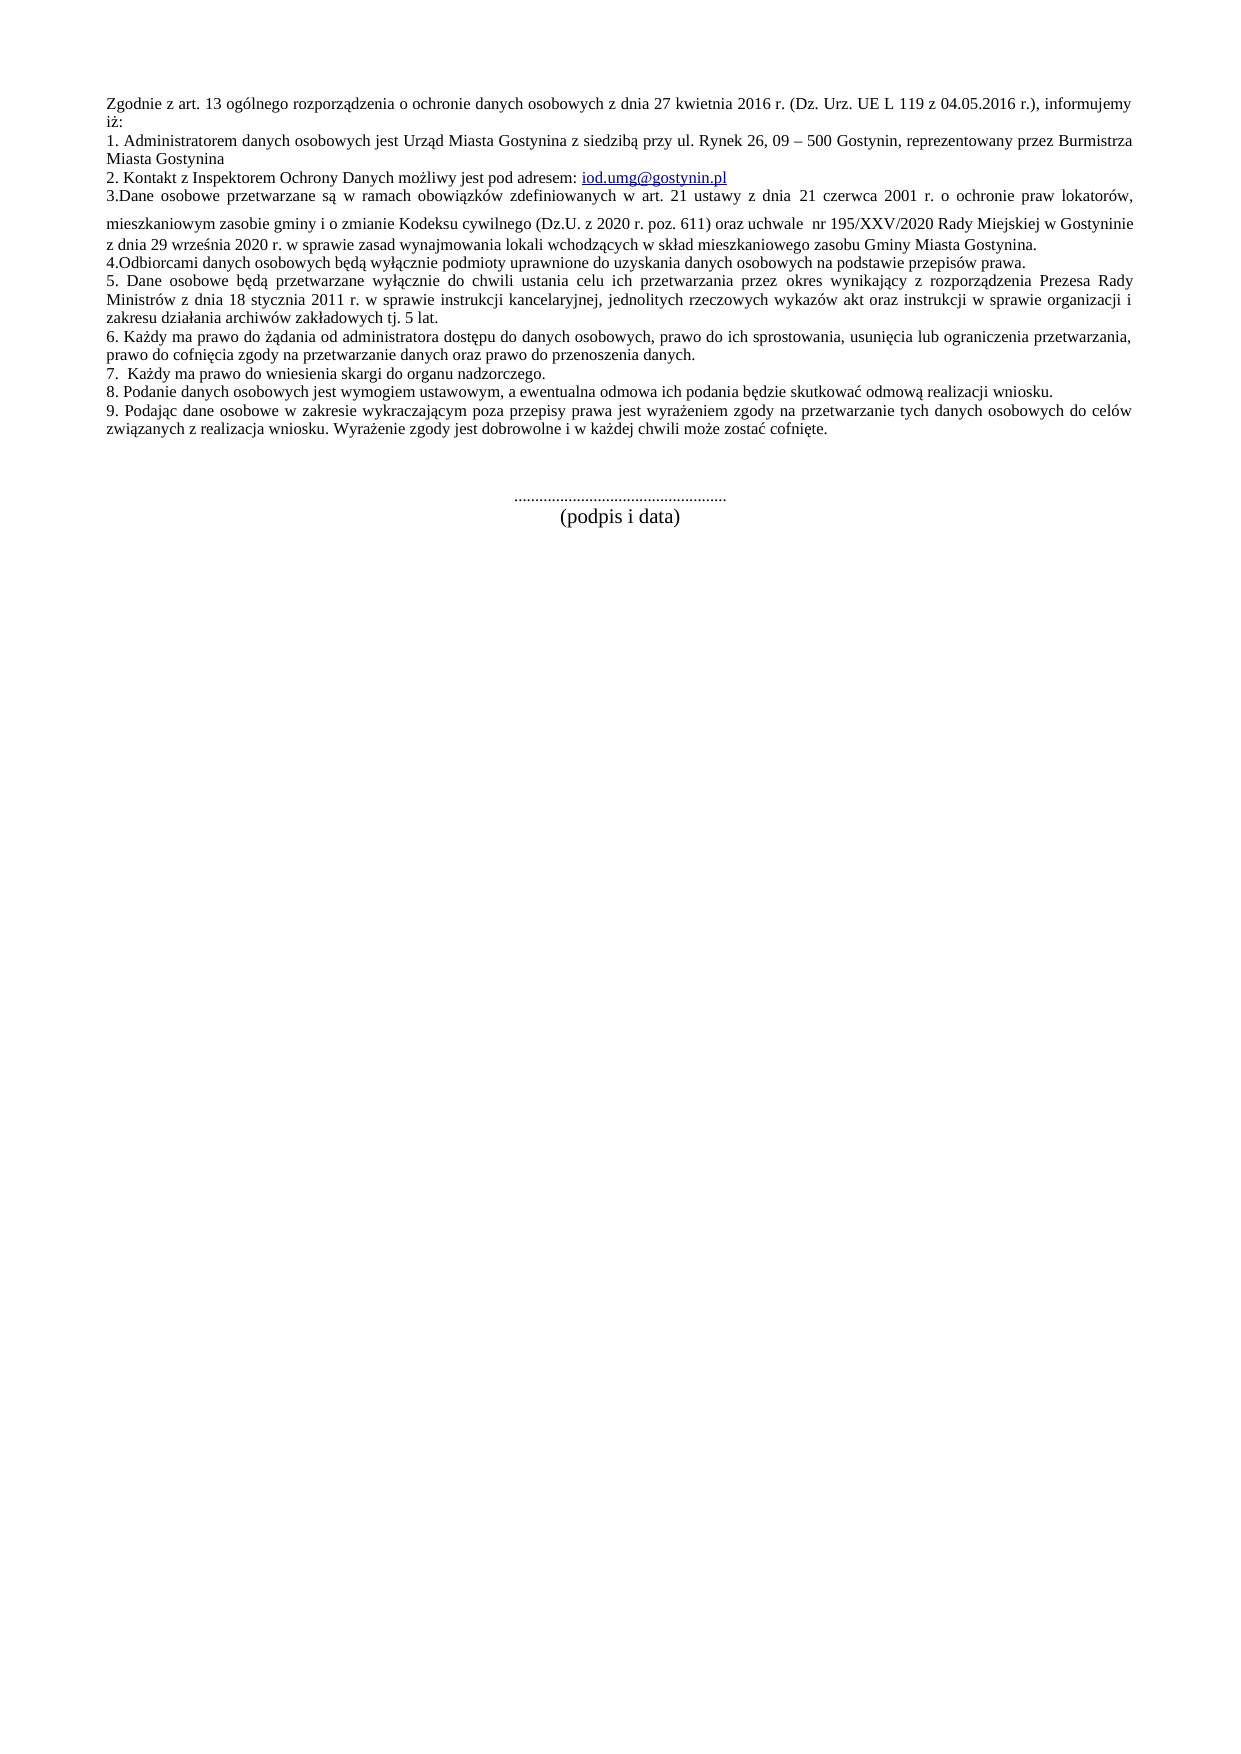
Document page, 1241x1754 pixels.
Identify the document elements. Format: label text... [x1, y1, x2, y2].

list 9. Podając dane osobowe w zakresie wykraczającym poza przepisy prawa jest wyrażeniem zgody na przetwarzanie tych danych osobowych do celów związanych z realizacja wniosku. Wyrażenie zgody jest dobrowolne i w każdej chwili może zostać cofnięte. [106, 401, 1134, 438]
list 1. Administratorem danych osobowych jest Urząd Miasta Gostynina z siedzibą przy ul. Rynek 26, 09 – 500 Gostynin, reprezentowany przez Burmistrza Miasta Gostynina [106, 131, 1134, 168]
list Zgodnie z art. 13 ogólnego rozporządzenia o ochronie danych osobowych z dnia 27 kwietnia 2016 r. (Dz. Urz. UE L 119 z 04.05.2016 r.), informujemy iż: [106, 94, 1134, 131]
list 8. Podanie danych osobowych jest wymogiem ustawowym, a ewentualna odmowa ich podania będzie skutkować odmową realizacji wniosku. [106, 383, 1134, 401]
list 6. Każdy ma prawo do żądania od administratora dostępu do danych osobowych, prawo do ich sprostowania, usunięcia lub ograniczenia przetwarzania, prawo do cofnięcia zgody na przetwarzanie danych oraz prawo do przenoszenia danych. [106, 327, 1134, 364]
text (podpis i data) [106, 505, 1134, 528]
list 3.Dane osobowe przetwarzane są w ramach obowiązków zdefiniowanych w art. 21 ustawy z dnia 21 czerwca 2001 r. o ochronie praw lokatorów, mieszkaniowym zasobie gminy i o zmianie Kodeksu cywilnego (Dz.U. z 2020 r. poz. 611) oraz uchwale nr 195/XXV/2020 Rady Miejskiej w Gostyninie z dnia 29 września 2020 r. w sprawie zasad wynajmowania lokali wchodzących w skład mieszkaniowego zasobu Gminy Miasta Gostynina. [106, 187, 1134, 253]
list 5. Dane osobowe będą przetwarzane wyłącznie do chwili ustania celu ich przetwarzania przez okres wynikający z rozporządzenia Prezesa Rady Ministrów z dnia 18 stycznia 2011 r. w sprawie instrukcji kancelaryjnej, jednolitych rzeczowych wykazów akt oraz instrukcji w sprawie organizacji i zakresu działania archiwów zakładowych tj. 5 lat. [106, 272, 1134, 327]
list 7. Każdy ma prawo do wniesienia skargi do organu nadzorczego. [106, 364, 1134, 383]
text ................................................... [106, 486, 1134, 505]
list 2. Kontakt z Inspektorem Ochrony Danych możliwy jest pod adresem: iod.umg@gostynin.pl [106, 168, 1134, 187]
list 4.Odbiorcami danych osobowych będą wyłącznie podmioty uprawnione do uzyskania danych osobowych na podstawie przepisów prawa. [106, 253, 1134, 272]
